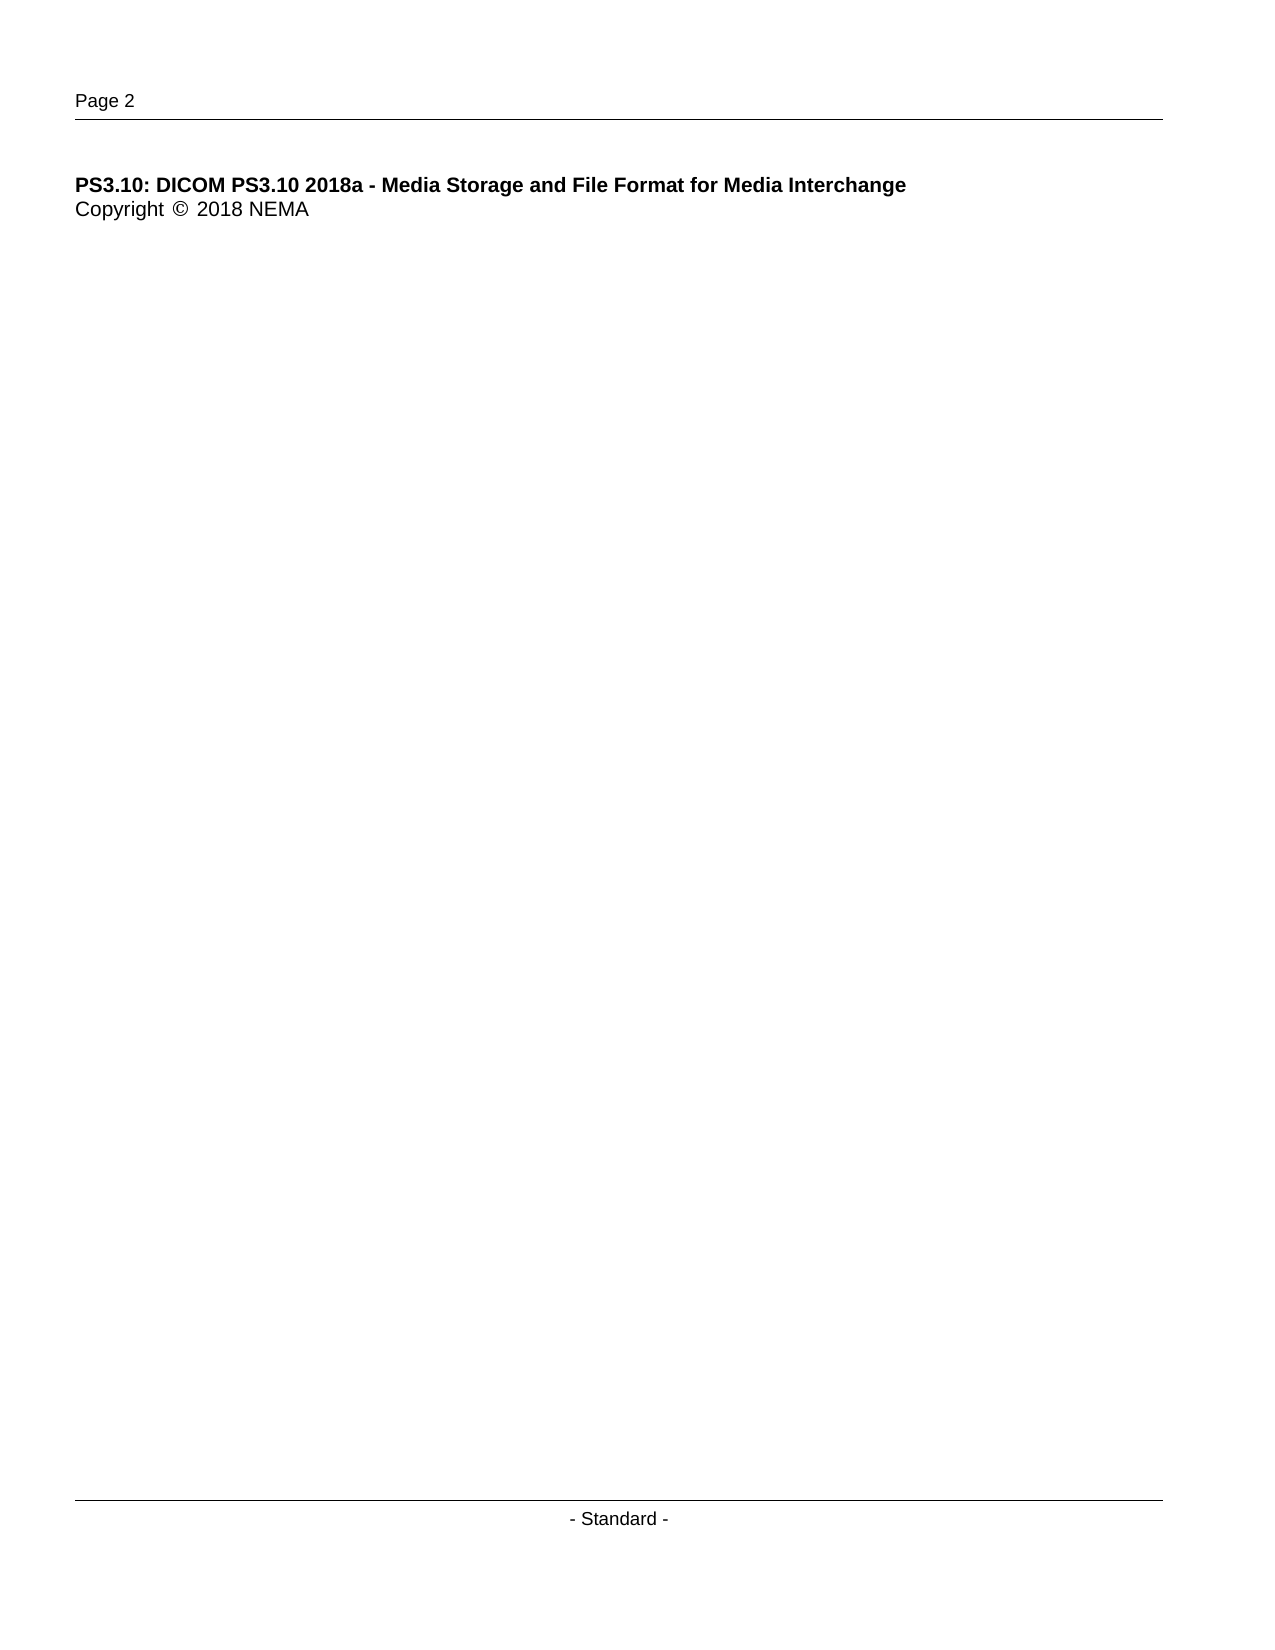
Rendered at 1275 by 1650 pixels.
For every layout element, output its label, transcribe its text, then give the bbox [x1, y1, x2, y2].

text Copyright © 2018 NEMA [75, 196, 1162, 221]
text PS3.10: DICOM PS3.10 2018a - Media Storage and File Format for Media Interchange [75, 172, 1162, 196]
